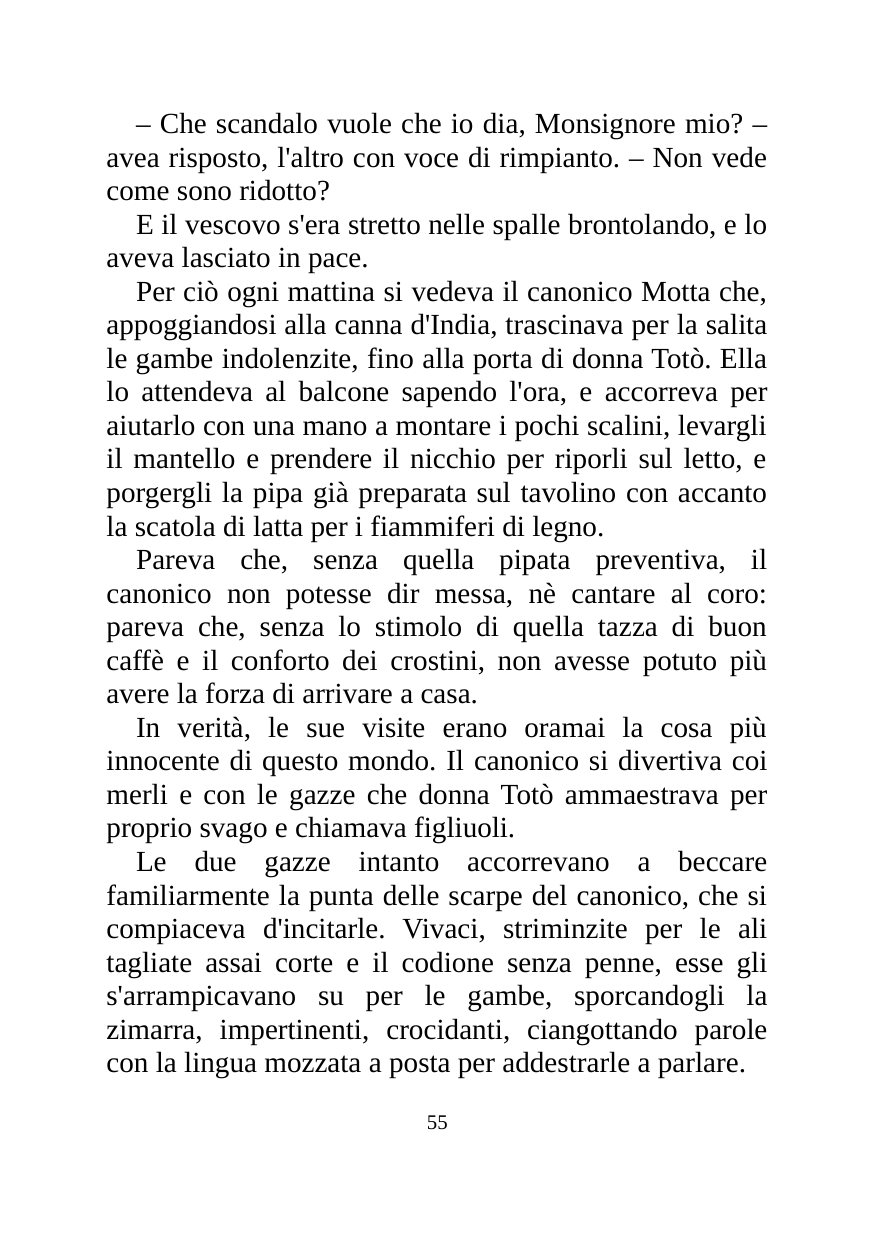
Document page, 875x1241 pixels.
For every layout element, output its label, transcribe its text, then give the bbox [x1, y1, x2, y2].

text In verità, le sue visite erano oramai la cosa più innocente di questo mondo. Il canonico si divertiva coi merli e con le gazze che donna Totò ammaestrava per proprio svago e chiamava figliuoli. [106, 710, 768, 844]
text Le due gazze intanto accorrevano a beccare familiarmente la punta delle scarpe del canonico, che si compiaceva d'incitarle. Vivaci, striminzite per le ali tagliate assai corte e il codione senza penne, esse gli s'arrampicavano su per le gambe, sporcandogli la zimarra, impertinenti, crocidanti, ciangottando parole con la lingua mozzata a posta per addestrarle a parlare. [106, 844, 768, 1079]
text Per ciò ogni mattina si vedeva il canonico Motta che, appoggiandosi alla canna d'India, trascinava per la salita le gambe indolenzite, fino alla porta di donna Totò. Ella lo attendeva al balcone sapendo l'ora, e accorreva per aiutarlo con una mano a montare i pochi scalini, levargli il mantello e prendere il nicchio per riporli sul letto, e porgergli la pipa già preparata sul tavolino con accanto la scatola di latta per i fiammiferi di legno. [106, 274, 768, 542]
text E il vescovo s'era stretto nelle spalle brontolando, e lo aveva lasciato in pace. [106, 207, 768, 274]
text Pareva che, senza quella pipata preventiva, il canonico non potesse dir messa, nè cantare al coro: pareva che, senza lo stimolo di quella tazza di buon caffè e il conforto dei crostini, non avesse potuto più avere la forza di arrivare a casa. [106, 542, 768, 710]
text – Che scandalo vuole che io dia, Monsignore mio? – avea risposto, l'altro con voce di rimpianto. – Non vede come sono ridotto? [106, 106, 768, 207]
